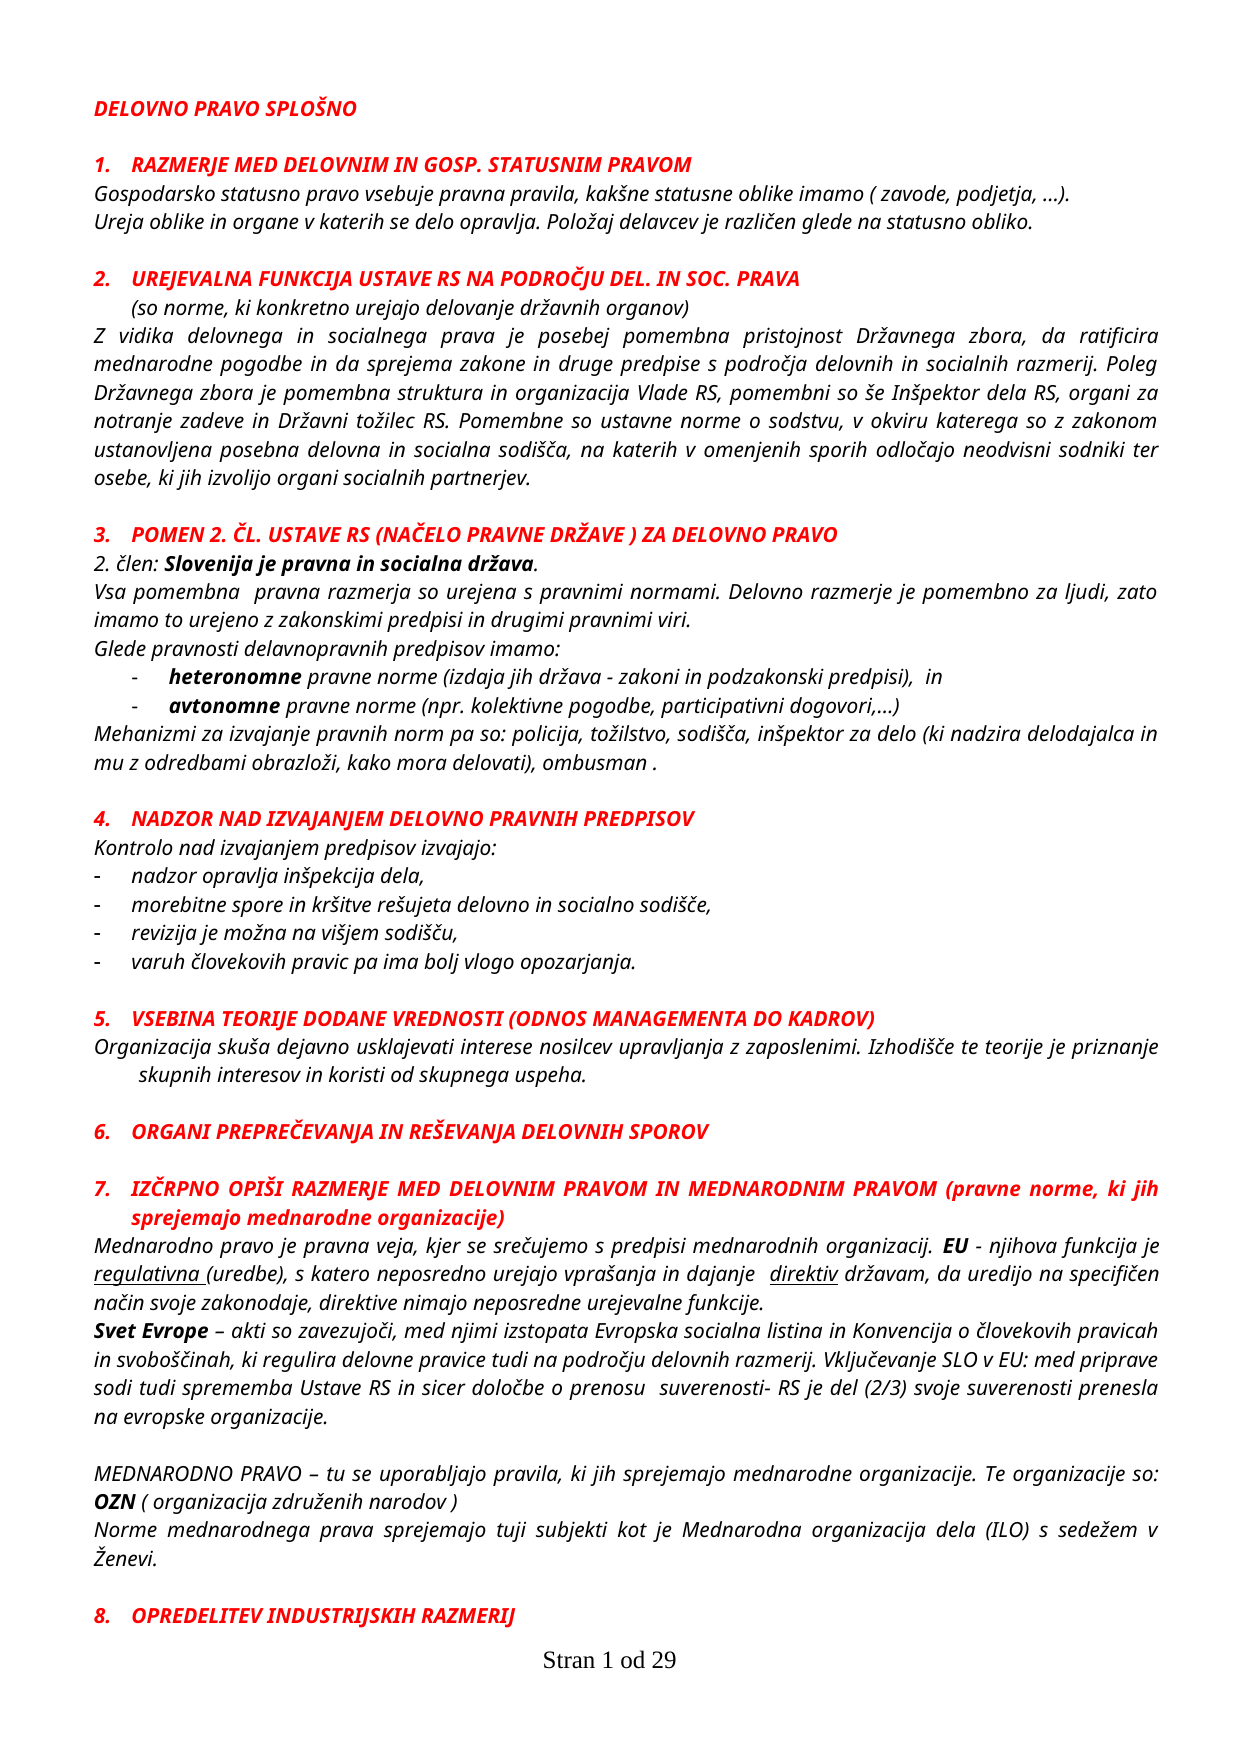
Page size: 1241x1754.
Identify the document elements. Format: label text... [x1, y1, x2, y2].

text Kontrolo nad izvajanjem predpisov izvajajo: [94, 833, 1162, 861]
subtitle DELOVNO PRAVO SPLOŠNO [94, 94, 1162, 122]
text Z vidika delovnega in socialnega prava je posebej pomembna pristojnost Državnega zbora, da ratificira mednarodne pogodbe in da sprejema zakone in druge predpise s področja delovnih in socialnih razmerij. Poleg Državnega zbora je pomembna struktura in organizacija Vlade RS, pomembni so še Inšpektor dela RS, organi za notranje zadeve in Državni tožilec RS. Pomembne so ustavne norme o sodstvu, v okviru katerega so z zakonom ustanovljena posebna delovna in socialna sodišča, na katerih v omenjenih sporih odločajo neodvisni sodniki ter osebe, ki jih izvolijo organi socialnih partnerjev. [94, 321, 1162, 492]
text 2. člen: Slovenija je pravna in socialna država. [94, 549, 1162, 577]
text Mehanizmi za izvajanje pravnih norm pa so: policija, tožilstvo, sodišča, inšpektor za delo (ki nadzira delodajalca in mu z odredbami obrazloži, kako mora delovati), ombusman . [94, 719, 1162, 776]
list UREJEVALNA FUNKCIJA USTAVE RS NA PODROČJU DEL. IN SOC. PRAVA [94, 264, 1162, 293]
list nadzor opravlja inšpekcija dela, [94, 861, 1162, 890]
list IZČRPNO OPIŠI RAZMERJE MED DELOVNIM PRAVOM IN MEDNARODNIM PRAVOM (pravne norme, ki jih sprejemajo mednarodne organizacije) [94, 1174, 1162, 1231]
list NADZOR NAD IZVAJANJEM DELOVNO PRAVNIH PREDPISOV [94, 804, 1162, 833]
subtitle Organizacija skuša dejavno usklajevati interese nosilcev upravljanja z zaposlenimi. Izhodišče te teorije je priznanje skupnih interesov in koristi od skupnega uspeha. [94, 1032, 1162, 1089]
text Ureja oblike in organe v katerih se delo opravlja. Položaj delavcev je različen glede na statusno obliko. [94, 207, 1162, 236]
list varuh človekovih pravic pa ima bolj vlogo opozarjanja. [94, 947, 1162, 975]
list avtonomne pravne norme (npr. kolektivne pogodbe, participativni dogovori,…) [131, 691, 1162, 719]
list VSEBINA TEORIJE DODANE VREDNOSTI (ODNOS MANAGEMENTA DO KADROV) [94, 1004, 1162, 1032]
text (so norme, ki konkretno urejajo delovanje državnih organov) [94, 293, 1162, 321]
list heteronomne pravne norme (izdaja jih država - zakoni in podzakonski predpisi), in [131, 662, 1162, 691]
text MEDNARODNO PRAVO – tu se uporabljajo pravila, ki jih sprejemajo mednarodne organizacije. Te organizacije so: OZN ( organizacija združenih narodov ) [94, 1459, 1162, 1516]
text Glede pravnosti delavnopravnih predpisov imamo: [94, 634, 1162, 662]
list OPREDELITEV INDUSTRIJSKIH RAZMERIJ [94, 1601, 1162, 1629]
list ORGANI PREPREČEVANJA IN REŠEVANJA DELOVNIH SPOROV [94, 1117, 1162, 1146]
text Vsa pomembna pravna razmerja so urejena s pravnimi normami. Delovno razmerje je pomembno za ljudi, zato imamo to urejeno z zakonskimi predpisi in drugimi pravnimi viri. [94, 577, 1162, 634]
text Svet Evrope – akti so zavezujoči, med njimi izstopata Evropska socialna listina in Konvencija o človekovih pravicah in svoboščinah, ki regulira delovne pravice tudi na področju delovnih razmerij. Vključevanje SLO v EU: med priprave sodi tudi sprememba Ustave RS in sicer določbe o prenosu suverenosti- RS je del (2/3) svoje suverenosti prenesla na evropske organizacije. [94, 1316, 1162, 1430]
text Gospodarsko statusno pravo vsebuje pravna pravila, kakšne statusne oblike imamo ( zavode, podjetja, …). [94, 179, 1162, 207]
list POMEN 2. ČL. USTAVE RS (NAČELO PRAVNE DRŽAVE ) ZA DELOVNO PRAVO [94, 520, 1162, 549]
text Norme mednarodnega prava sprejemajo tuji subjekti kot je Mednarodna organizacija dela (ILO) s sedežem v Ženevi. [94, 1516, 1162, 1572]
list RAZMERJE MED DELOVNIM IN GOSP. STATUSNIM PRAVOM [94, 151, 1162, 179]
list revizija je možna na višjem sodišču, [94, 918, 1162, 947]
text Mednarodno pravo je pravna veja, kjer se srečujemo s predpisi mednarodnih organizacij. EU - njihova funkcija je regulativna (uredbe), s katero neposredno urejajo vprašanja in dajanje direktiv državam, da uredijo na specifičen način svoje zakonodaje, direktive nimajo neposredne urejevalne funkcije. [94, 1231, 1162, 1316]
list morebitne spore in kršitve rešujeta delovno in socialno sodišče, [94, 890, 1162, 918]
